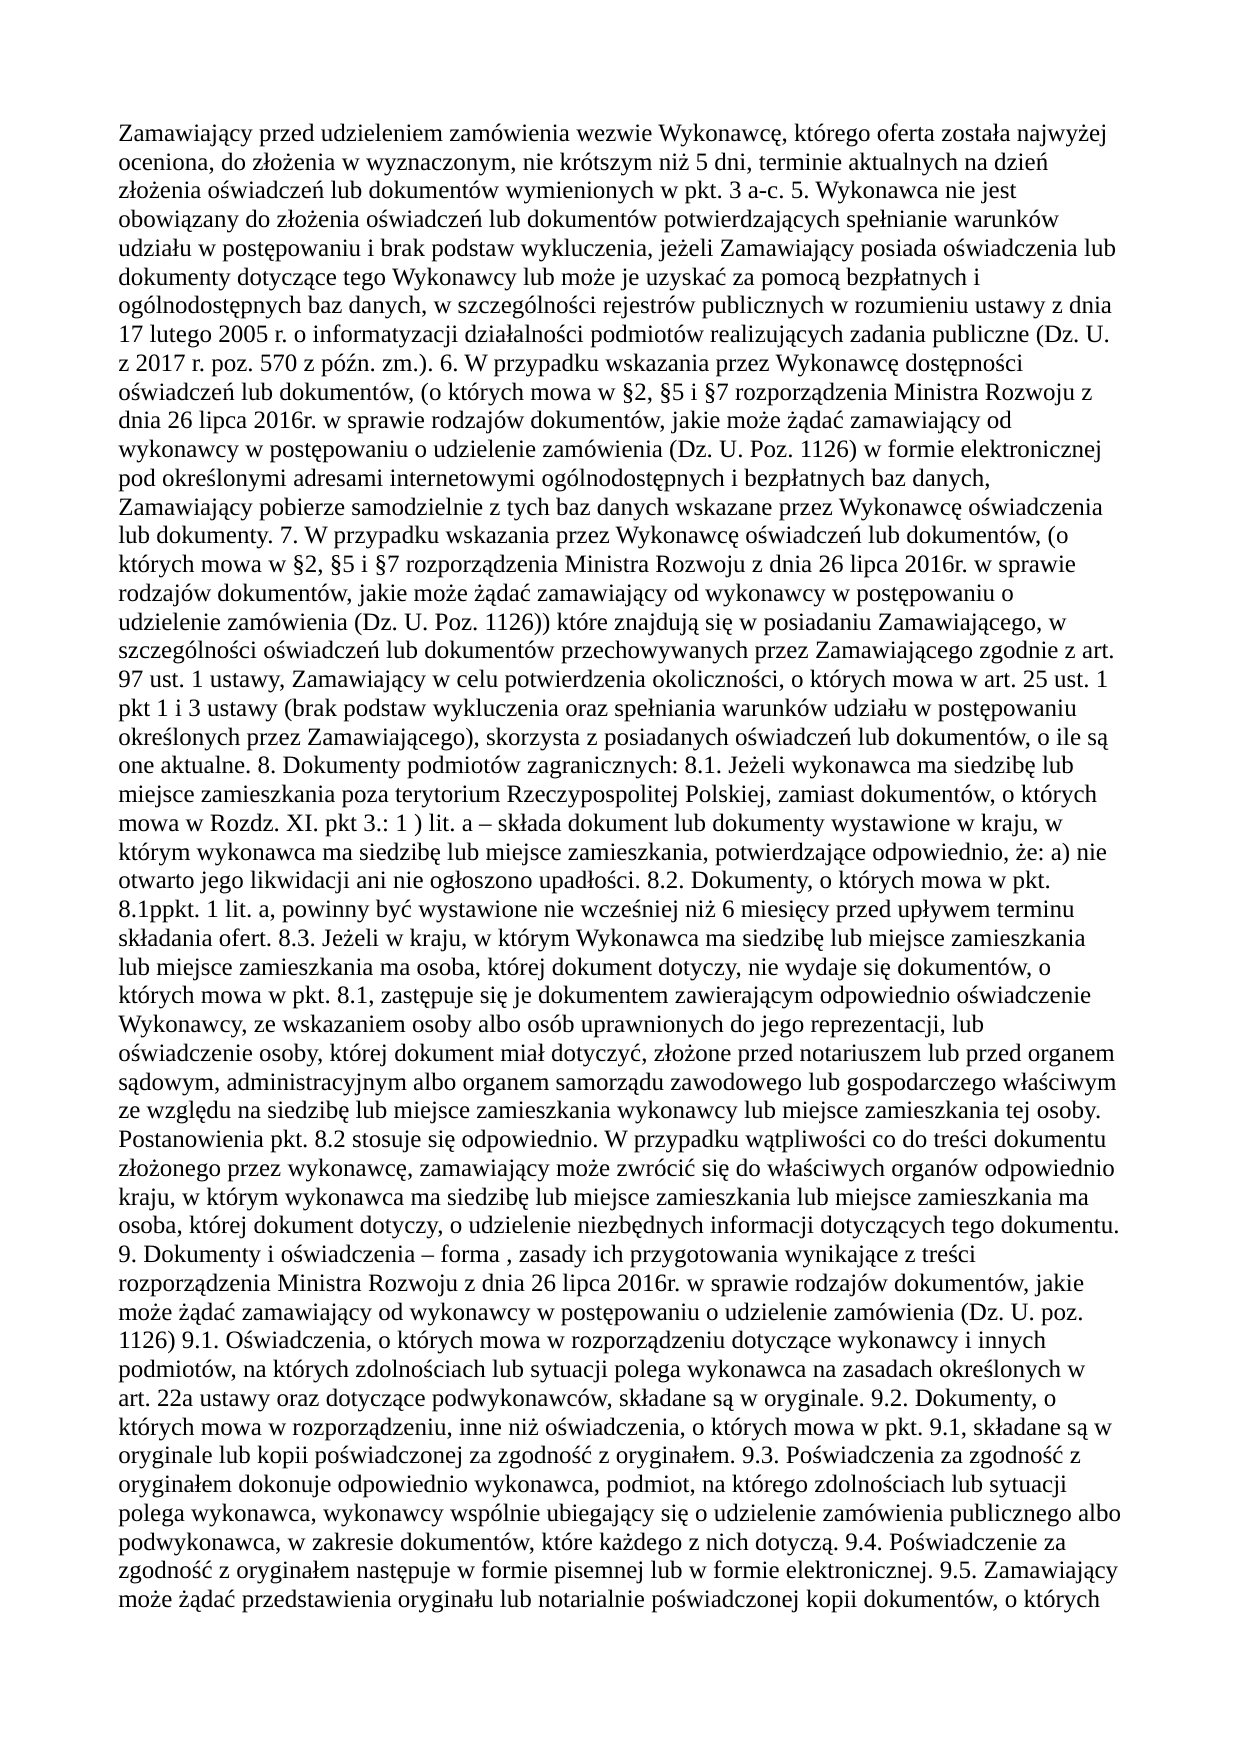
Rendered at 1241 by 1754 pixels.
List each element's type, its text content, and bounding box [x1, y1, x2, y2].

text Zamawiający przed udzieleniem zamówienia wezwie Wykonawcę, którego oferta została najwyżej oceniona, do złożenia w wyznaczonym, nie krótszym niż 5 dni, terminie aktualnych na dzień złożenia oświadczeń lub dokumentów wymienionych w pkt. 3 a-c. 5. Wykonawca nie jest obowiązany do złożenia oświadczeń lub dokumentów potwierdzających spełnianie warunków udziału w postępowaniu i brak podstaw wykluczenia, jeżeli Zamawiający posiada oświadczenia lub dokumenty dotyczące tego Wykonawcy lub może je uzyskać za pomocą bezpłatnych i ogólnodostępnych baz danych, w szczególności rejestrów publicznych w rozumieniu ustawy z dnia 17 lutego 2005 r. o informatyzacji działalności podmiotów realizujących zadania publiczne (Dz. U. z 2017 r. poz. 570 z późn. zm.). 6. W przypadku wskazania przez Wykonawcę dostępności oświadczeń lub dokumentów, (o których mowa w §2, §5 i §7 rozporządzenia Ministra Rozwoju z dnia 26 lipca 2016r. w sprawie rodzajów dokumentów, jakie może żądać zamawiający od wykonawcy w postępowaniu o udzielenie zamówienia (Dz. U. Poz. 1126) w formie elektronicznej pod określonymi adresami internetowymi ogólnodostępnych i bezpłatnych baz danych, Zamawiający pobierze samodzielnie z tych baz danych wskazane przez Wykonawcę oświadczenia lub dokumenty. 7. W przypadku wskazania przez Wykonawcę oświadczeń lub dokumentów, (o których mowa w §2, §5 i §7 rozporządzenia Ministra Rozwoju z dnia 26 lipca 2016r. w sprawie rodzajów dokumentów, jakie może żądać zamawiający od wykonawcy w postępowaniu o udzielenie zamówienia (Dz. U. Poz. 1126)) które znajdują się w posiadaniu Zamawiającego, w szczególności oświadczeń lub dokumentów przechowywanych przez Zamawiającego zgodnie z art. 97 ust. 1 ustawy, Zamawiający w celu potwierdzenia okoliczności, o których mowa w art. 25 ust. 1 pkt 1 i 3 ustawy (brak podstaw wykluczenia oraz spełniania warunków udziału w postępowaniu określonych przez Zamawiającego), skorzysta z posiadanych oświadczeń lub dokumentów, o ile są one aktualne. 8. Dokumenty podmiotów zagranicznych: 8.1. Jeżeli wykonawca ma siedzibę lub miejsce zamieszkania poza terytorium Rzeczypospolitej Polskiej, zamiast dokumentów, o których mowa w Rozdz. XI. pkt 3.: 1 ) lit. a – składa dokument lub dokumenty wystawione w kraju, w którym wykonawca ma siedzibę lub miejsce zamieszkania, potwierdzające odpowiednio, że: a) nie otwarto jego likwidacji ani nie ogłoszono upadłości. 8.2. Dokumenty, o których mowa w pkt. 8.1ppkt. 1 lit. a, powinny być wystawione nie wcześniej niż 6 miesięcy przed upływem terminu składania ofert. 8.3. Jeżeli w kraju, w którym Wykonawca ma siedzibę lub miejsce zamieszkania lub miejsce zamieszkania ma osoba, której dokument dotyczy, nie wydaje się dokumentów, o których mowa w pkt. 8.1, zastępuje się je dokumentem zawierającym odpowiednio oświadczenie Wykonawcy, ze wskazaniem osoby albo osób uprawnionych do jego reprezentacji, lub oświadczenie osoby, której dokument miał dotyczyć, złożone przed notariuszem lub przed organem sądowym, administracyjnym albo organem samorządu zawodowego lub gospodarczego właściwym ze względu na siedzibę lub miejsce zamieszkania wykonawcy lub miejsce zamieszkania tej osoby. Postanowienia pkt. 8.2 stosuje się odpowiednio. W przypadku wątpliwości co do treści dokumentu złożonego przez wykonawcę, zamawiający może zwrócić się do właściwych organów odpowiednio kraju, w którym wykonawca ma siedzibę lub miejsce zamieszkania lub miejsce zamieszkania ma osoba, której dokument dotyczy, o udzielenie niezbędnych informacji dotyczących tego dokumentu. 9. Dokumenty i oświadczenia – forma , zasady ich przygotowania wynikające z treści rozporządzenia Ministra Rozwoju z dnia 26 lipca 2016r. w sprawie rodzajów dokumentów, jakie może żądać zamawiający od wykonawcy w postępowaniu o udzielenie zamówienia (Dz. U. poz. 1126) 9.1. Oświadczenia, o których mowa w rozporządzeniu dotyczące wykonawcy i innych podmiotów, na których zdolnościach lub sytuacji polega wykonawca na zasadach określonych w art. 22a ustawy oraz dotyczące podwykonawców, składane są w oryginale. 9.2. Dokumenty, o których mowa w rozporządzeniu, inne niż oświadczenia, o których mowa w pkt. 9.1, składane są w oryginale lub kopii poświadczonej za zgodność z oryginałem. 9.3. Poświadczenia za zgodność z oryginałem dokonuje odpowiednio wykonawca, podmiot, na którego zdolnościach lub sytuacji polega wykonawca, wykonawcy wspólnie ubiegający się o udzielenie zamówienia publicznego albo podwykonawca, w zakresie dokumentów, które każdego z nich dotyczą. 9.4. Poświadczenie za zgodność z oryginałem następuje w formie pisemnej lub w formie elektronicznej. 9.5. Zamawiający może żądać przedstawienia oryginału lub notarialnie poświadczonej kopii dokumentów, o których [118, 118, 1122, 1613]
